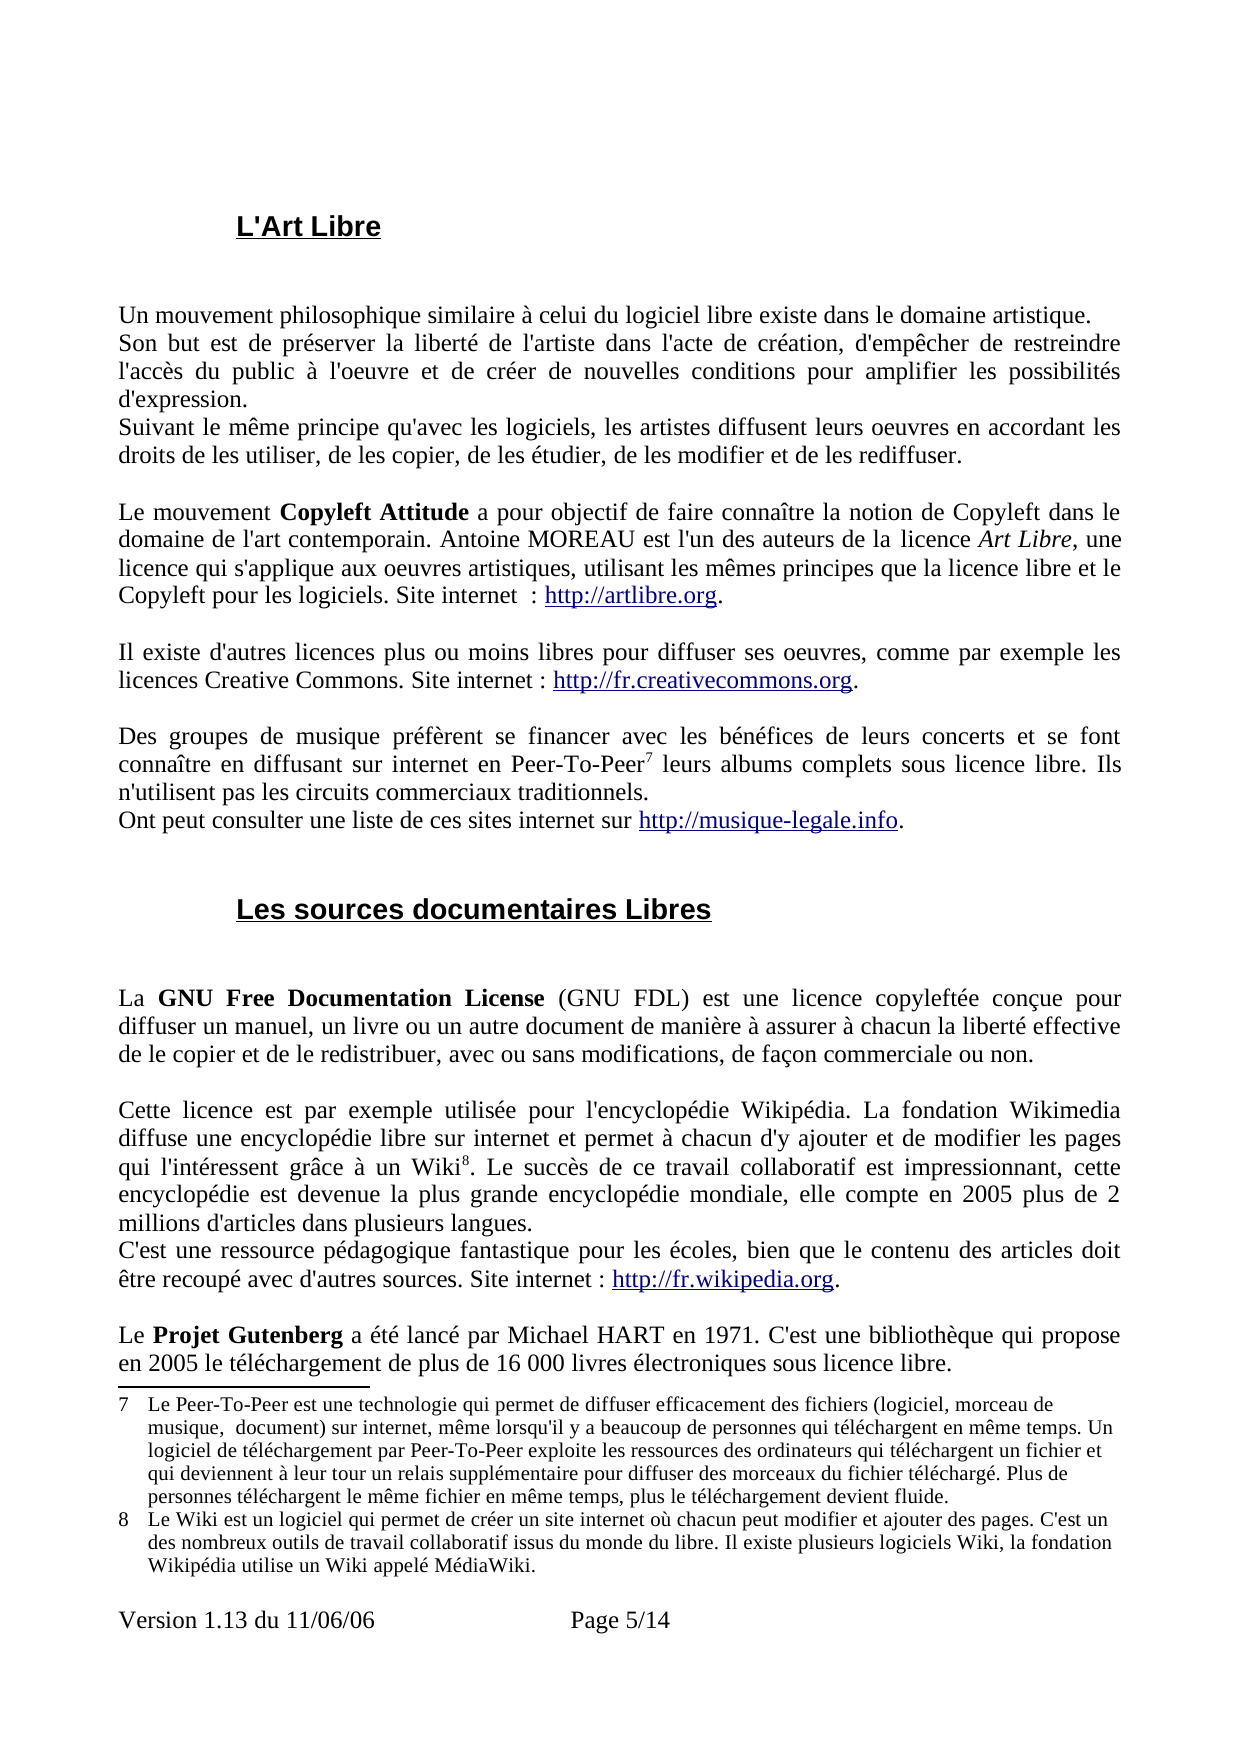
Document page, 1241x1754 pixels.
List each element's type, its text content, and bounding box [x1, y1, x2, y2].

text Des groupes de musique préfèrent se financer avec les bénéfices de leurs concerts et se font connaître en diffusant sur internet en Peer-To-Peer leurs albums complets sous licence libre. Ils n'utilisent pas les circuits commerciaux traditionnels. Ont peut consulter une liste de ces sites internet sur http://musique-legale.info. [118, 722, 1122, 834]
subtitle L'Art Libre [118, 210, 1122, 242]
text Cette licence est par exemple utilisée pour l'encyclopédie Wikipédia. La fondation Wikimedia diffuse une encyclopédie libre sur internet et permet à chacun d'y ajouter et de modifier les pages qui l'intéressent grâce à un Wiki. Le succès de ce travail collaboratif est impressionnant, cette encyclopédie est devenue la plus grande encyclopédie mondiale, elle compte en 2005 plus de 2 millions d'articles dans plusieurs langues. [118, 1096, 1122, 1236]
text Suivant le même principe qu'avec les logiciels, les artistes diffusent leurs oeuvres en accordant les droits de les utiliser, de les copier, de les étudier, de les modifier et de les rediffuser. [118, 413, 1122, 469]
subtitle Les sources documentaires Libres [118, 893, 1122, 925]
text Il existe d'autres licences plus ou moins libres pour diffuser ses oeuvres, comme par exemple les licences Creative Commons. Site internet : http://fr.creativecommons.org. [118, 637, 1122, 693]
text La GNU Free Documentation License (GNU FDL) est une licence copyleftée conçue pour diffuser un manuel, un livre ou un autre document de manière à assurer à chacun la liberté effective de le copier et de le redistribuer, avec ou sans modifications, de façon commerciale ou non. [118, 984, 1122, 1068]
text Le Projet Gutenberg a été lancé par Michael HART en 1971. C'est une bibliothèque qui propose en 2005 le téléchargement de plus de 16 000 livres électroniques sous licence libre. [118, 1321, 1122, 1377]
text Le Peer-To-Peer est une technologie qui permet de diffuser efficacement des fichiers (logiciel, morceau de musique, document) sur internet, même lorsqu'il y a beaucoup de personnes qui téléchargent en même temps. Un logiciel de téléchargement par Peer-To-Peer exploite les ressources des ordinateurs qui téléchargent un fichier et qui deviennent à leur tour un relais supplémentaire pour diffuser des morceaux du fichier téléchargé. Plus de personnes téléchargent le même fichier en même temps, plus le téléchargement devient fluide. [118, 1393, 1122, 1508]
text Un mouvement philosophique similaire à celui du logiciel libre existe dans le domaine artistique. [118, 301, 1122, 329]
text C'est une ressource pédagogique fantastique pour les écoles, bien que le contenu des articles doit être recoupé avec d'autres sources. Site internet : http://fr.wikipedia.org. [118, 1236, 1122, 1292]
text Son but est de préserver la liberté de l'artiste dans l'acte de création, d'empêcher de restreindre l'accès du public à l'oeuvre et de créer de nouvelles conditions pour amplifier les possibilités d'expression. [118, 329, 1122, 413]
text Le mouvement Copyleft Attitude a pour objectif de faire connaître la notion de Copyleft dans le domaine de l'art contemporain. Antoine MOREAU est l'un des auteurs de la licence Art Libre, une licence qui s'applique aux oeuvres artistiques, utilisant les mêmes principes que la licence libre et le Copyleft pour les logiciels. Site internet : http://artlibre.org. [118, 497, 1122, 609]
text Le Wiki est un logiciel qui permet de créer un site internet où chacun peut modifier et ajouter des pages. C'est un des nombreux outils de travail collaboratif issus du monde du libre. Il existe plusieurs logiciels Wiki, la fondation Wikipédia utilise un Wiki appelé MédiaWiki. [118, 1508, 1122, 1577]
